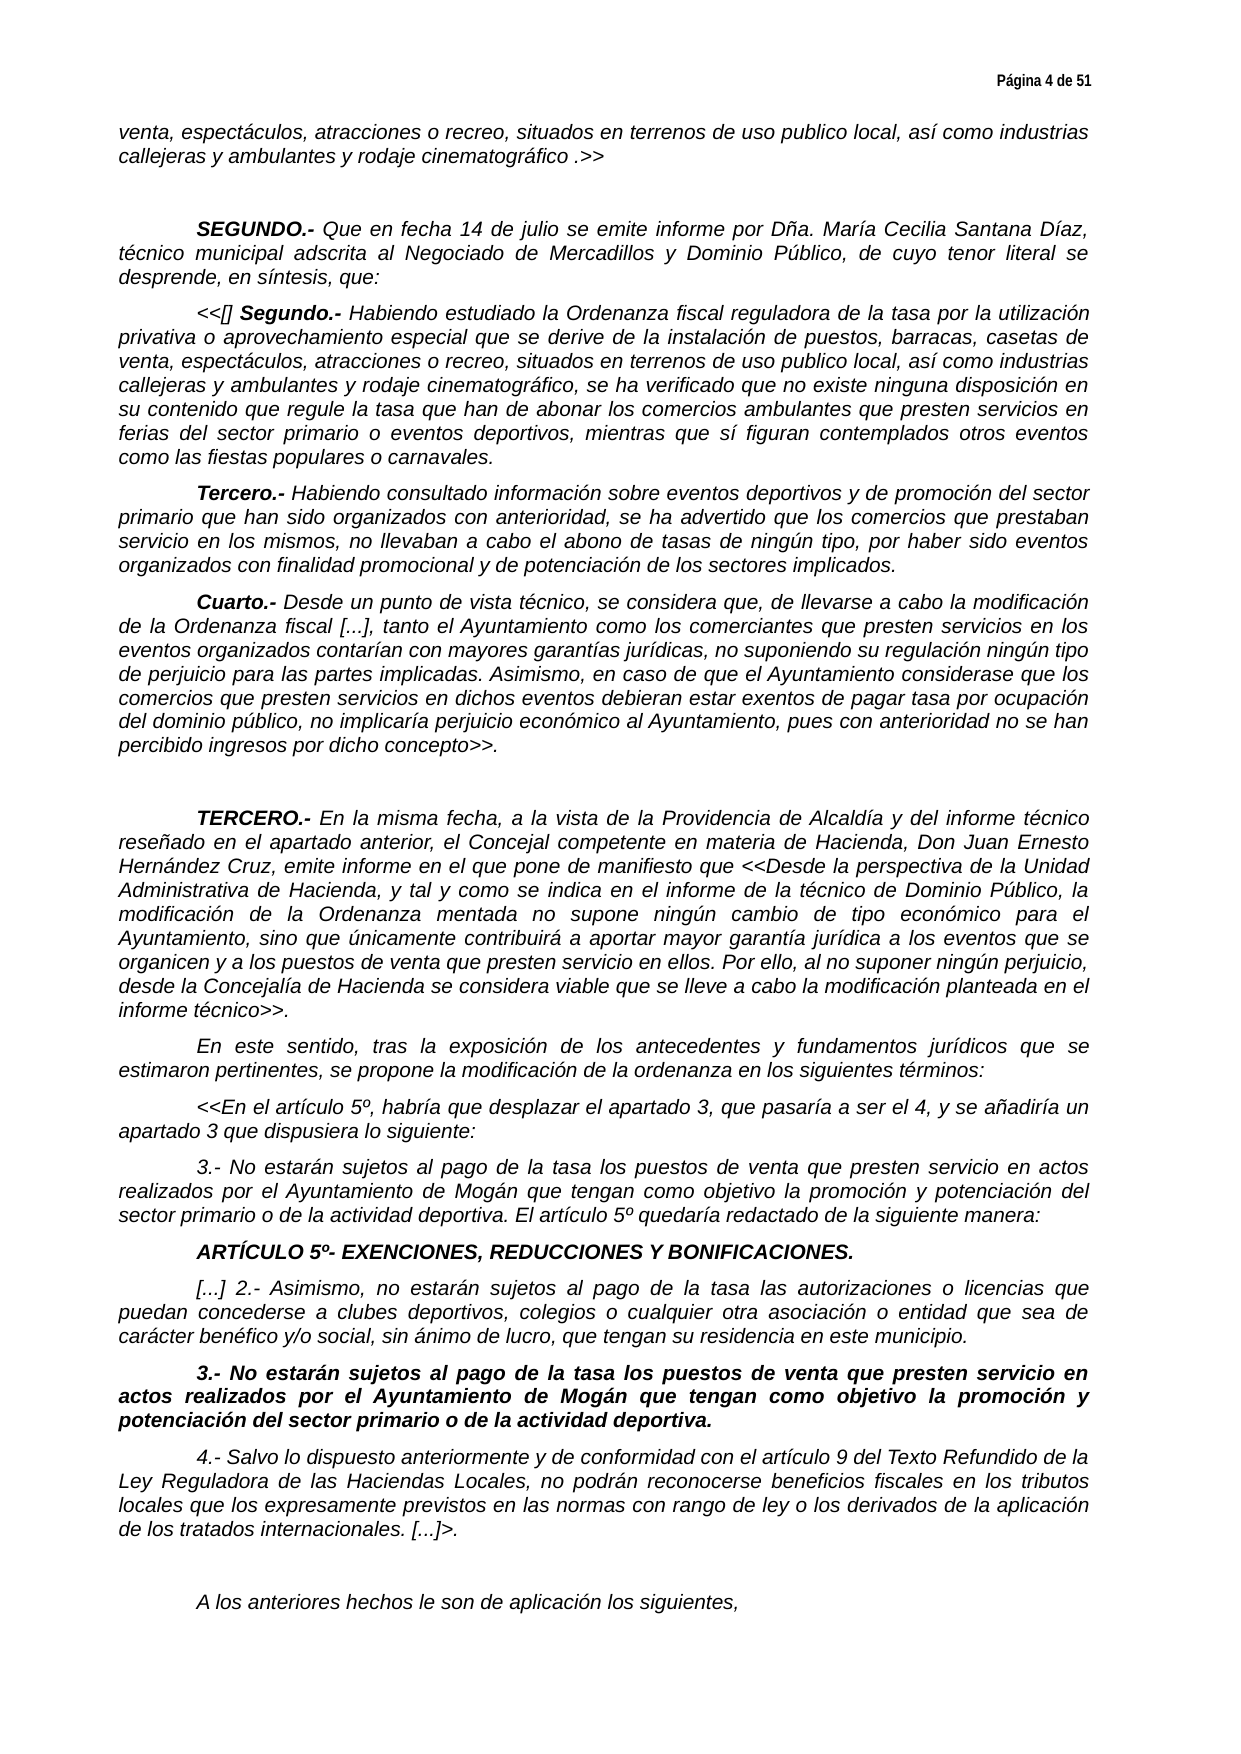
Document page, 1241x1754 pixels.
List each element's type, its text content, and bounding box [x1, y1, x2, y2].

text ARTÍCULO 5º- EXENCIONES, REDUCCIONES Y BONIFICACIONES. [118, 1239, 1092, 1263]
text En este sentido, tras la exposición de los antecedentes y fundamentos jurídicos que se estimaron pertinentes, se propone la modificación de la ordenanza en los siguientes términos: [118, 1034, 1092, 1082]
text 4.- Salvo lo dispuesto anteriormente y de conformidad con el artículo 9 del Texto Refundido de la Ley Reguladora de las Haciendas Locales, no podrán reconocerse beneficios fiscales en los tributos locales que los expresamente previstos en las normas con rango de ley o los derivados de la aplicación de los tratados internacionales. [...]>. [118, 1445, 1092, 1541]
text [...] 2.- Asimismo, no estarán sujetos al pago de la tasa las autorizaciones o licencias que puedan concederse a clubes deportivos, colegios o cualquier otra asociación o entidad que sea de carácter benéfico y/o social, sin ánimo de lucro, que tengan su residencia en este municipio. [118, 1276, 1092, 1348]
text Tercero.- Habiendo consultado información sobre eventos deportivos y de promoción del sector primario que han sido organizados con anterioridad, se ha advertido que los comercios que prestaban servicio en los mismos, no llevaban a cabo el abono de tasas de ningún tipo, por haber sido eventos organizados con finalidad promocional y de potenciación de los sectores implicados. [118, 481, 1092, 577]
text venta, espectáculos, atracciones o recreo, situados en terrenos de uso publico local, así como industrias callejeras y ambulantes y rodaje cinematográfico .>> [118, 120, 1092, 168]
text TERCERO.- En la misma fecha, a la vista de la Providencia de Alcaldía y del informe técnico reseñado en el apartado anterior, el Concejal competente en materia de Hacienda, Don Juan Ernesto Hernández Cruz, emite informe en el que pone de manifiesto que <<Desde la perspectiva de la Unidad Administrativa de Hacienda, y tal y como se indica en el informe de la técnico de Dominio Público, la modificación de la Ordenanza mentada no supone ningún cambio de tipo económico para el Ayuntamiento, sino que únicamente contribuirá a aportar mayor garantía jurídica a los eventos que se organicen y a los puestos de venta que presten servicio en ellos. Por ello, al no suponer ningún perjuicio, desde la Concejalía de Hacienda se considera viable que se lleve a cabo la modificación planteada en el informe técnico>>. [118, 806, 1092, 1022]
text Cuarto.- Desde un punto de vista técnico, se considera que, de llevarse a cabo la modificación de la Ordenanza fiscal [...], tanto el Ayuntamiento como los comerciantes que presten servicios en los eventos organizados contarían con mayores garantías jurídicas, no suponiendo su regulación ningún tipo de perjuicio para las partes implicadas. Asimismo, en caso de que el Ayuntamiento considerase que los comercios que presten servicios en dichos eventos debieran estar exentos de pagar tasa por ocupación del dominio público, no implicaría perjuicio económico al Ayuntamiento, pues con anterioridad no se han percibido ingresos por dicho concepto>>. [118, 589, 1092, 757]
text SEGUNDO.- Que en fecha 14 de julio se emite informe por Dña. María Cecilia Santana Díaz, técnico municipal adscrita al Negociado de Mercadillos y Dominio Público, de cuyo tenor literal se desprende, en síntesis, que: [118, 217, 1092, 288]
text 3.- No estarán sujetos al pago de la tasa los puestos de venta que presten servicio en actos realizados por el Ayuntamiento de Mogán que tengan como objetivo la promoción y potenciación del sector primario o de la actividad deportiva. [118, 1360, 1092, 1432]
text A los anteriores hechos le son de aplicación los siguientes, [118, 1589, 1092, 1613]
text <<En el artículo 5º, habría que desplazar el apartado 3, que pasaría a ser el 4, y se añadiría un apartado 3 que dispusiera lo siguiente: [118, 1095, 1092, 1143]
text <<[] Segundo.- Habiendo estudiado la Ordenanza fiscal reguladora de la tasa por la utilización privativa o aprovechamiento especial que se derive de la instalación de puestos, barracas, casetas de venta, espectáculos, atracciones o recreo, situados en terrenos de uso publico local, así como industrias callejeras y ambulantes y rodaje cinematográfico, se ha verificado que no existe ninguna disposición en su contenido que regule la tasa que han de abonar los comercios ambulantes que presten servicios en ferias del sector primario o eventos deportivos, mientras que sí figuran contemplados otros eventos como las fiestas populares o carnavales. [118, 301, 1092, 469]
text 3.- No estarán sujetos al pago de la tasa los puestos de venta que presten servicio en actos realizados por el Ayuntamiento de Mogán que tengan como objetivo la promoción y potenciación del sector primario o de la actividad deportiva. El artículo 5º quedaría redactado de la siguiente manera: [118, 1155, 1092, 1227]
